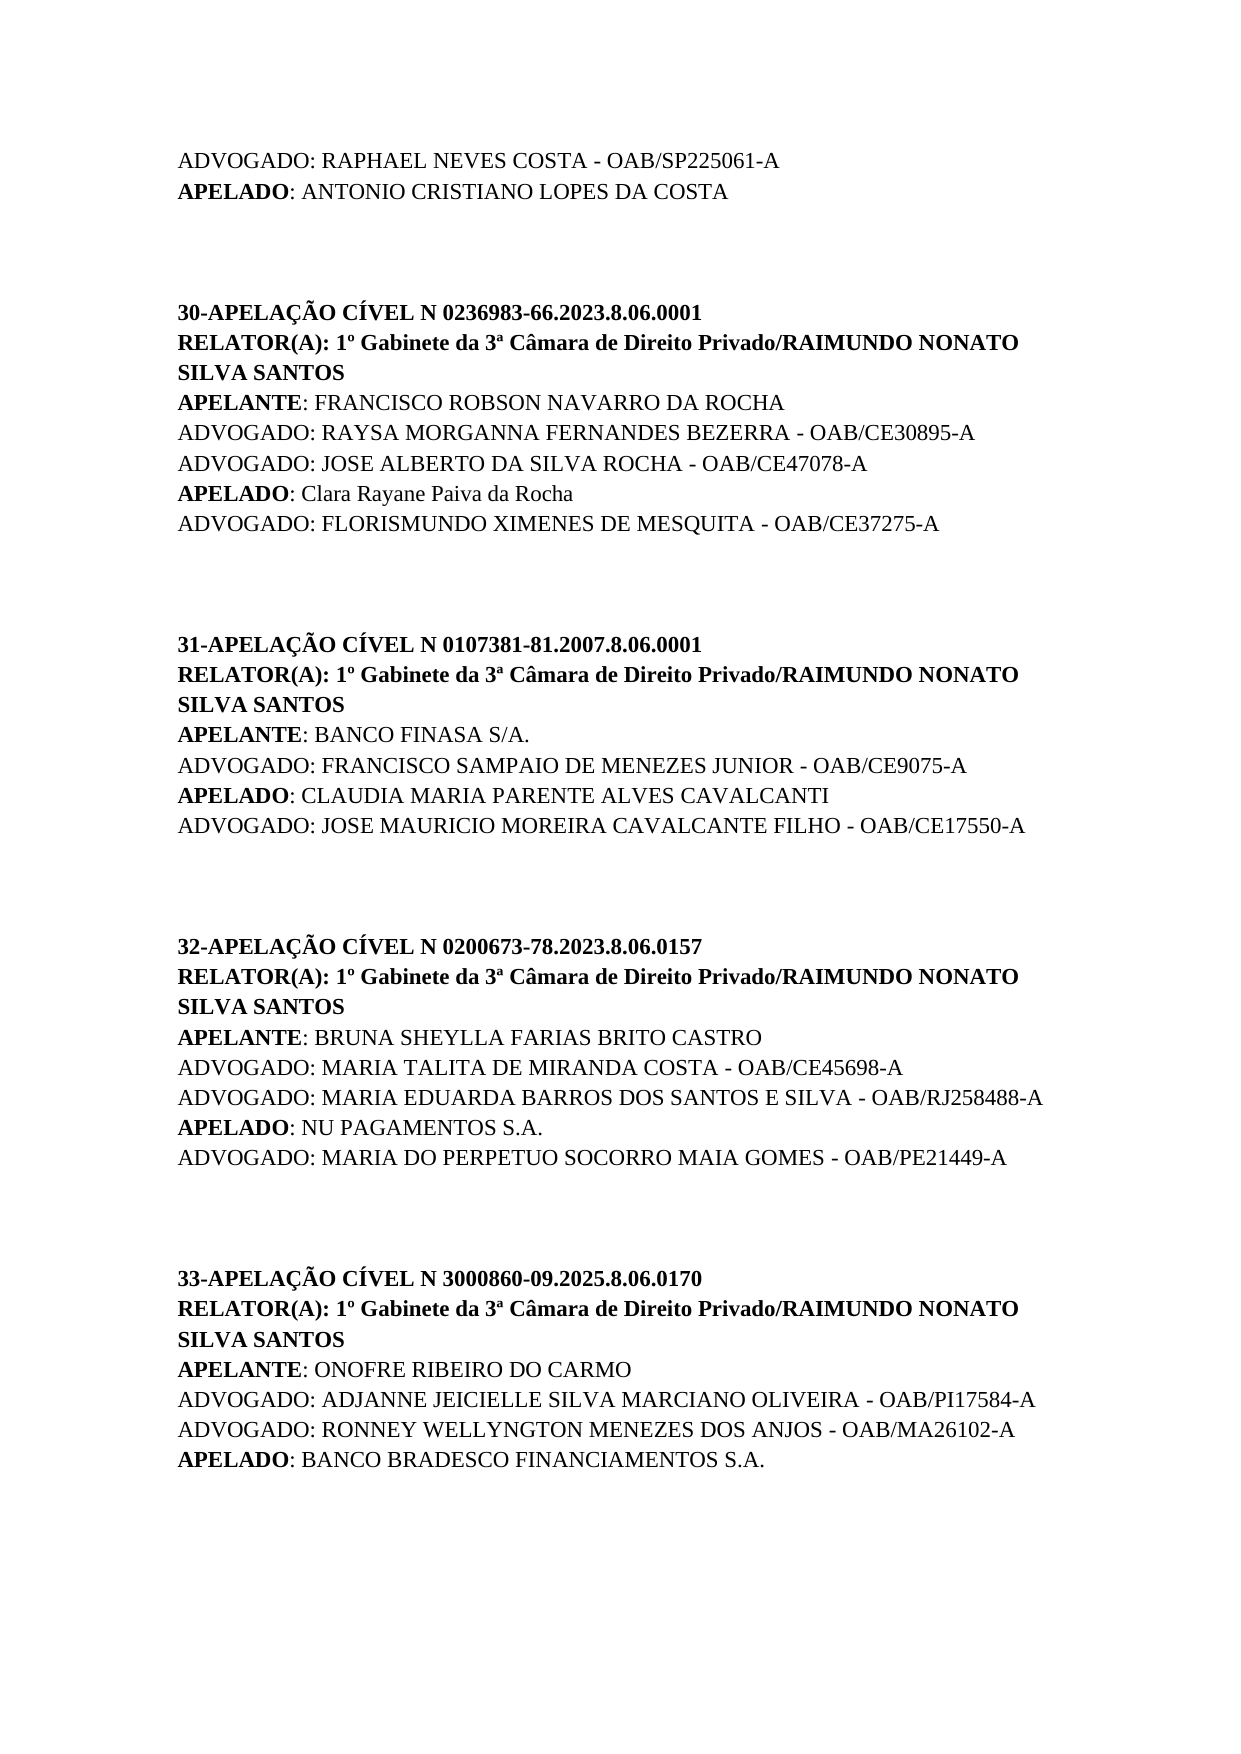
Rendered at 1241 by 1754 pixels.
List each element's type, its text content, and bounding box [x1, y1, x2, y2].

text ADVOGADO: RAPHAEL NEVES COSTA - OAB/SP225061-A APELADO: ANTONIO CRISTIANO LOPES DA COSTA 30-APELAÇÃO CÍVEL N 0236983-66.2023.8.06.0001 RELATOR(A): 1º Gabinete da 3ª Câmara de Direito Privado/RAIMUNDO NONATO SILVA SANTOS APELANTE: FRANCISCO ROBSON NAVARRO DA ROCHA ADVOGADO: RAYSA MORGANNA FERNANDES BEZERRA - OAB/CE30895-A ADVOGADO: JOSE ALBERTO DA SILVA ROCHA - OAB/CE47078-A APELADO: Clara Rayane Paiva da Rocha ADVOGADO: FLORISMUNDO XIMENES DE MESQUITA - OAB/CE37275-A 31-APELAÇÃO CÍVEL N 0107381-81.2007.8.06.0001 RELATOR(A): 1º Gabinete da 3ª Câmara de Direito Privado/RAIMUNDO NONATO SILVA SANTOS APELANTE: BANCO FINASA S/A. ADVOGADO: FRANCISCO SAMPAIO DE MENEZES JUNIOR - OAB/CE9075-A APELADO: CLAUDIA MARIA PARENTE ALVES CAVALCANTI ADVOGADO: JOSE MAURICIO MOREIRA CAVALCANTE FILHO - OAB/CE17550-A 32-APELAÇÃO CÍVEL N 0200673-78.2023.8.06.0157 RELATOR(A): 1º Gabinete da 3ª Câmara de Direito Privado/RAIMUNDO NONATO SILVA SANTOS APELANTE: BRUNA SHEYLLA FARIAS BRITO CASTRO ADVOGADO: MARIA TALITA DE MIRANDA COSTA - OAB/CE45698-A ADVOGADO: MARIA EDUARDA BARROS DOS SANTOS E SILVA - OAB/RJ258488-A APELADO: NU PAGAMENTOS S.A. ADVOGADO: MARIA DO PERPETUO SOCORRO MAIA GOMES - OAB/PE21449-A 33-APELAÇÃO CÍVEL N 3000860-09.2025.8.06.0170 RELATOR(A): 1º Gabinete da 3ª Câmara de Direito Privado/RAIMUNDO NONATO SILVA SANTOS APELANTE: ONOFRE RIBEIRO DO CARMO ADVOGADO: ADJANNE JEICIELLE SILVA MARCIANO OLIVEIRA - OAB/PI17584-A ADVOGADO: RONNEY WELLYNGTON MENEZES DOS ANJOS - OAB/MA26102-A APELADO: BANCO BRADESCO FINANCIAMENTOS S.A. [177, 148, 1063, 1594]
